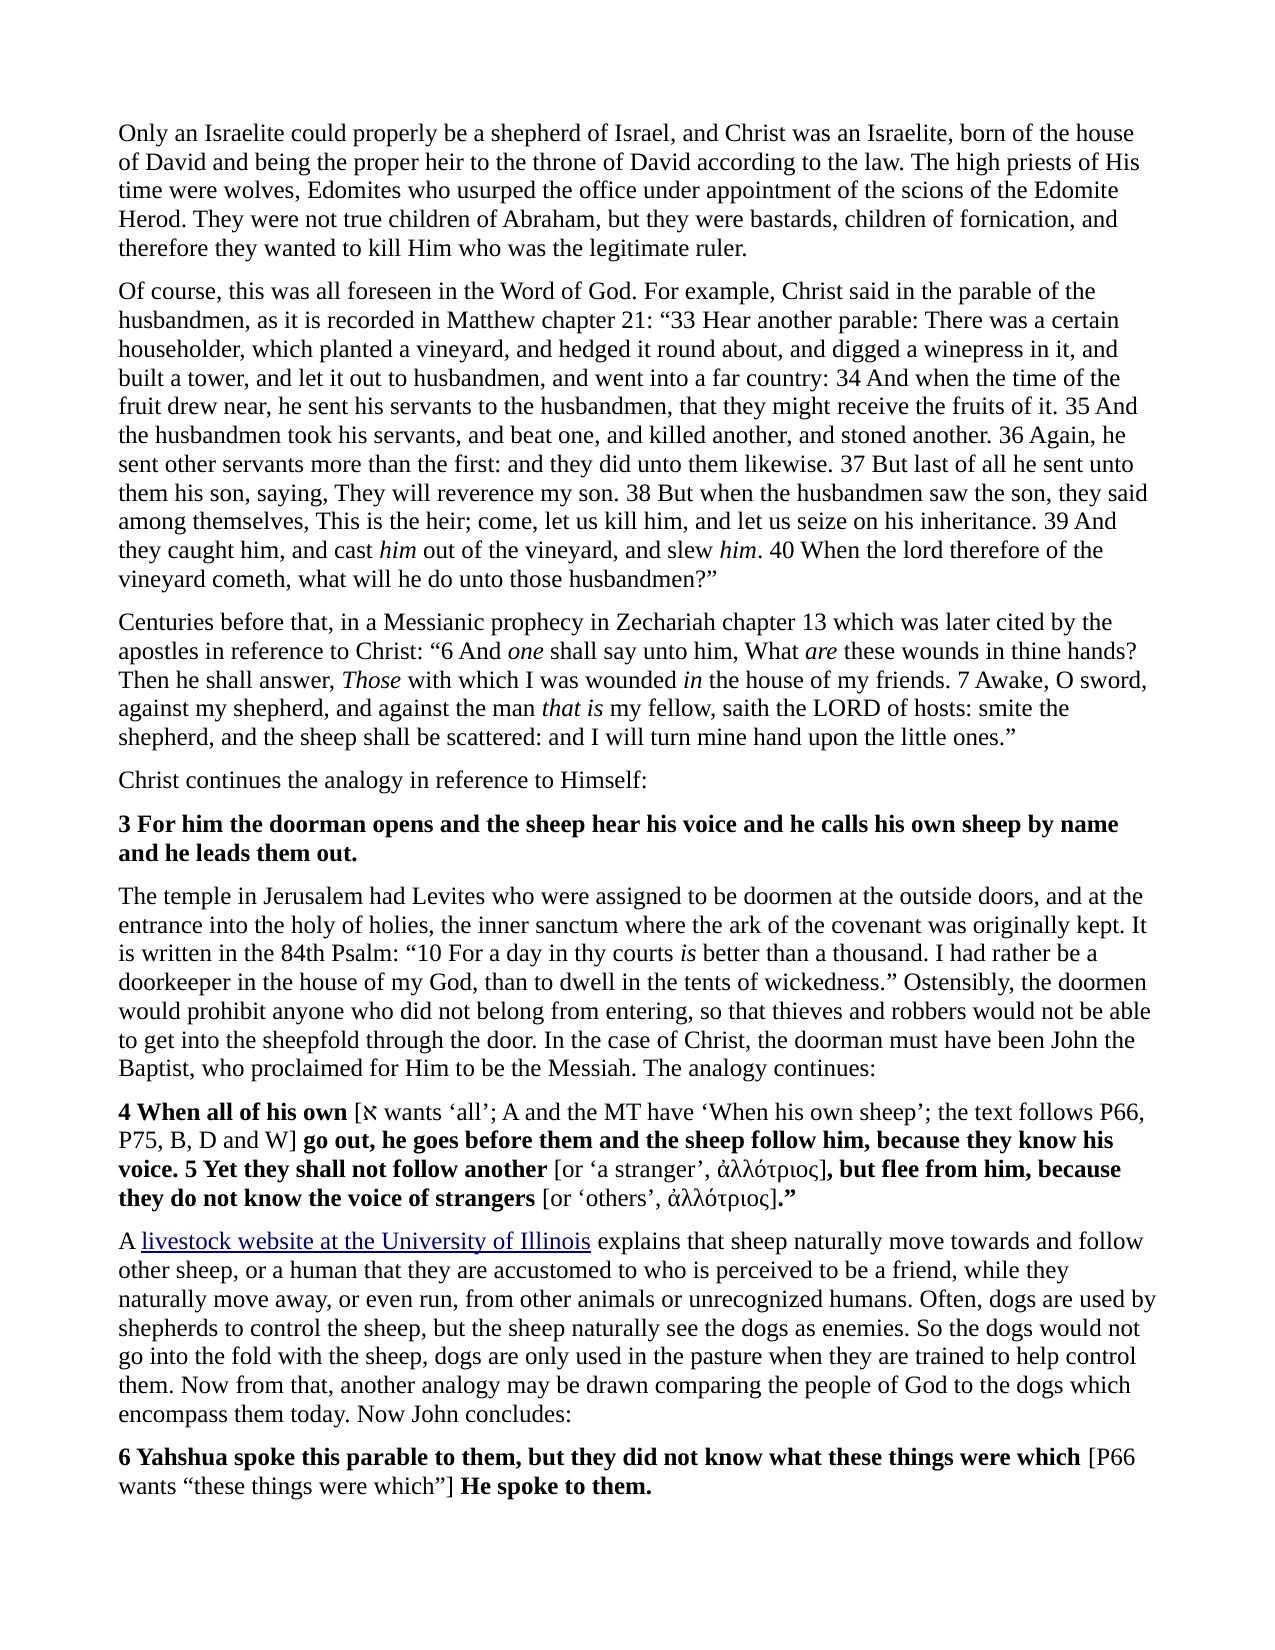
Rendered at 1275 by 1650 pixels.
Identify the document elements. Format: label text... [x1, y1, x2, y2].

text The temple in Jerusalem had Levites who were assigned to be doormen at the outside doors, and at the entrance into the holy of holies, the inner sanctum where the ark of the covenant was originally kept. It is written in the 84th Psalm: “10 For a day in thy courts is better than a thousand. I had rather be a doorkeeper in the house of my God, than to dwell in the tents of wickedness.” Ostensibly, the doormen would prohibit anyone who did not belong from entering, so that thieves and robbers would not be able to get into the sheepfold through the door. In the case of Christ, the doorman must have been John the Baptist, who proclaimed for Him to be the Messiah. The analogy continues: [118, 881, 1157, 1082]
text 6 Yahshua spoke this parable to them, but they did not know what these things were which [P66 wants “these things were which”] He spoke to them. [118, 1442, 1157, 1500]
text Of course, this was all foreseen in the Word of God. For example, Christ said in the parable of the husbandmen, as it is recorded in Matthew chapter 21: “33 Hear another parable: There was a certain householder, which planted a vineyard, and hedged it round about, and digged a winepress in it, and built a tower, and let it out to husbandmen, and went into a far country: 34 And when the time of the fruit drew near, he sent his servants to the husbandmen, that they might receive the fruits of it. 35 And the husbandmen took his servants, and beat one, and killed another, and stoned another. 36 Again, he sent other servants more than the first: and they did unto them likewise. 37 But last of all he sent unto them his son, saying, They will reverence my son. 38 But when the husbandmen saw the son, they said among themselves, This is the heir; come, let us kill him, and let us seize on his inheritance. 39 And they caught him, and cast him out of the vineyard, and slew him. 40 When the lord therefore of the vineyard cometh, what will he do unto those husbandmen?” [118, 276, 1157, 593]
text Only an Israelite could properly be a shepherd of Israel, and Christ was an Israelite, born of the house of David and being the proper heir to the throne of David according to the law. The high priests of His time were wolves, Edomites who usurped the office under appointment of the scions of the Edomite Herod. They were not true children of Abraham, but they were bastards, children of fornication, and therefore they wanted to kill Him who was the legitimate ruler. [118, 118, 1157, 262]
text A livestock website at the University of Illinois explains that sheep naturally move towards and follow other sheep, or a human that they are accustomed to who is perceived to be a friend, while they naturally move away, or even run, from other animals or unrecognized humans. Often, dogs are used by shepherds to control the sheep, but the sheep naturally see the dogs as enemies. So the dogs would not go into the fold with the sheep, dogs are only used in the pasture when they are trained to help control them. Now from that, another analogy may be drawn comparing the people of God to the dogs which encompass them today. Now John concludes: [118, 1226, 1157, 1428]
text 4 When all of his own [א wants ‘all’; A and the MT have ‘When his own sheep’; the text follows P66, P75, B, D and W] go out, he goes before them and the sheep follow him, because they know his voice. 5 Yet they shall not follow another [or ‘a stranger’, ἀλλότριος], but flee from him, because they do not know the voice of strangers [or ‘others’, ἀλλότριος].” [118, 1097, 1157, 1212]
text 3 For him the doorman opens and the sheep hear his voice and he calls his own sheep by name and he leads them out. [118, 809, 1157, 866]
text Christ continues the analogy in reference to Himself: [118, 766, 1157, 794]
text Centuries before that, in a Messianic prophecy in Zechariah chapter 13 which was later cited by the apostles in reference to Christ: “6 And one shall say unto him, What are these wounds in thine hands? Then he shall answer, Those with which I was wounded in the house of my friends. 7 Awake, O sword, against my shepherd, and against the man that is my fellow, saith the LORD of hosts: smite the shepherd, and the sheep shall be scattered: and I will turn mine hand upon the little ones.” [118, 607, 1157, 751]
